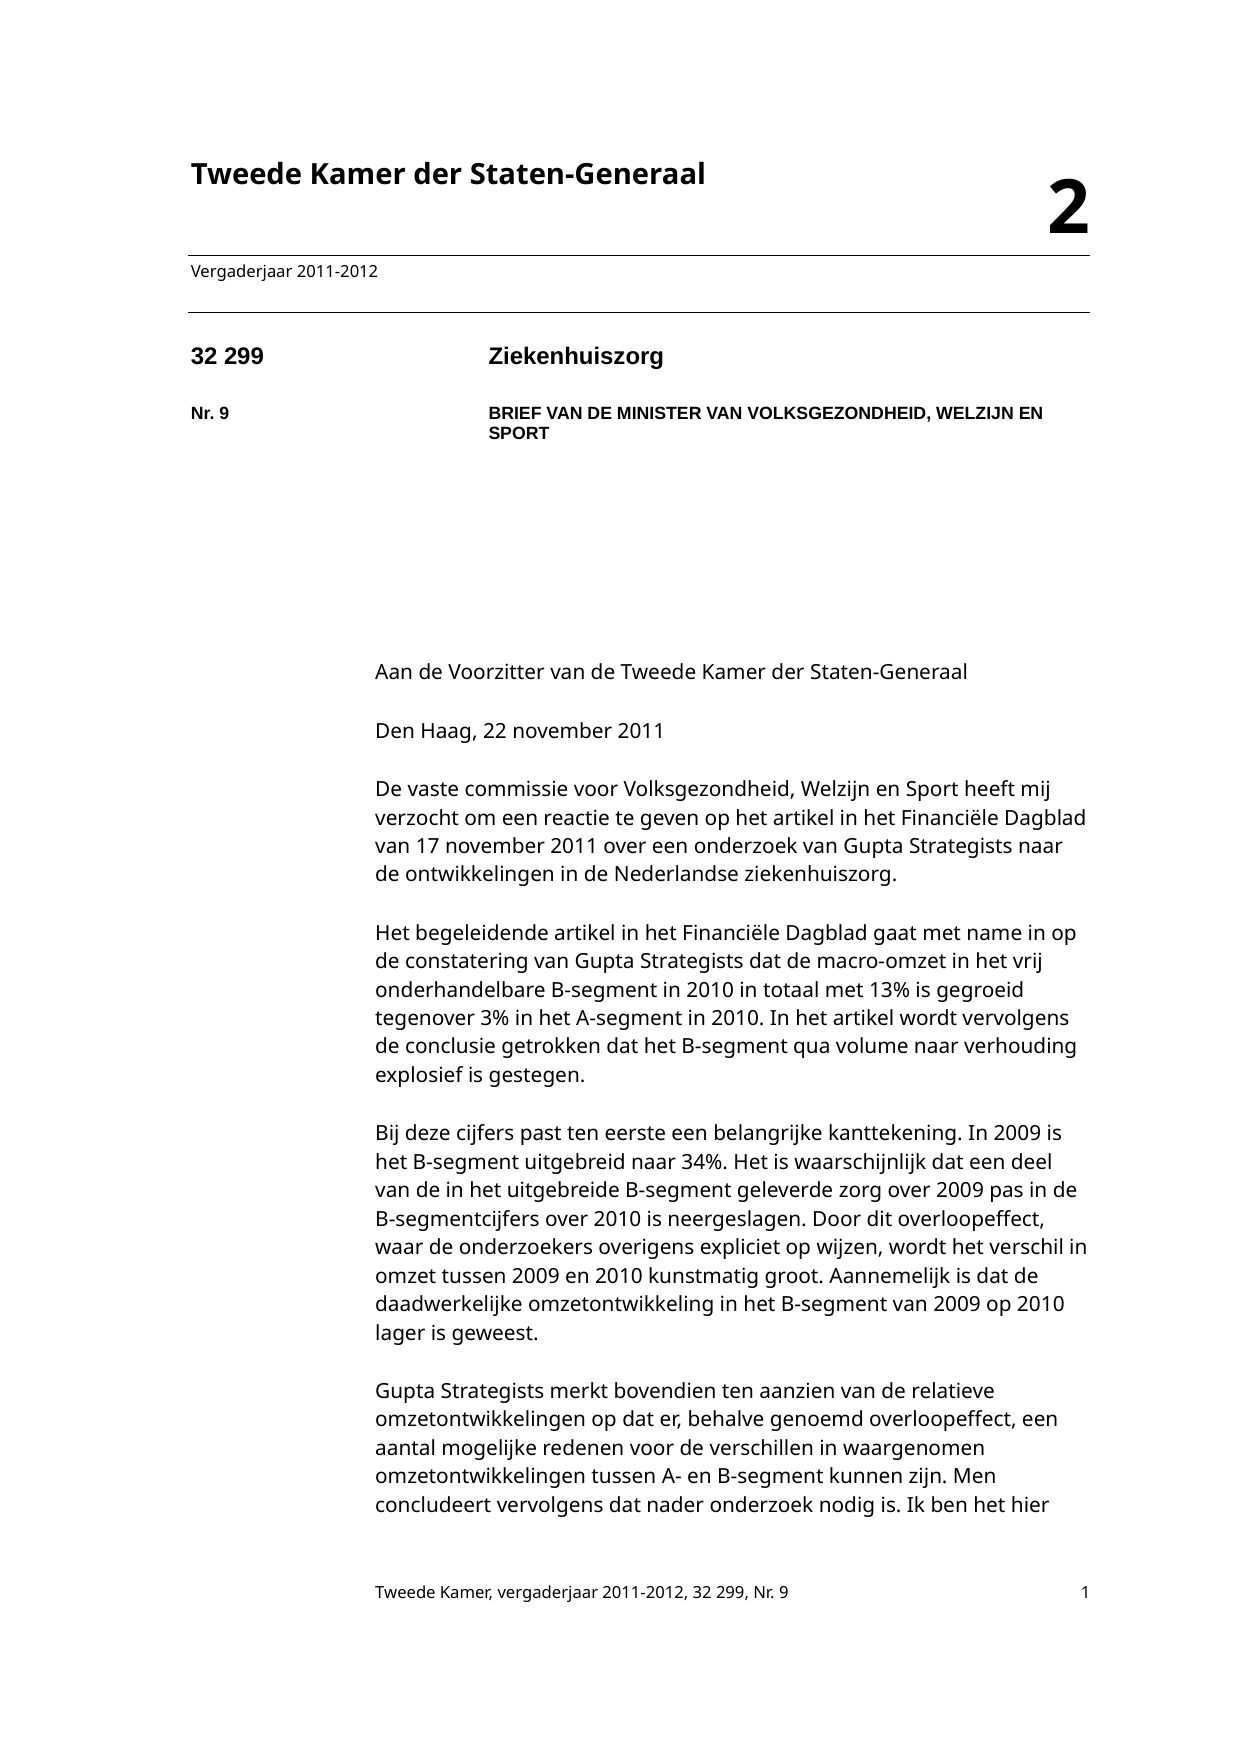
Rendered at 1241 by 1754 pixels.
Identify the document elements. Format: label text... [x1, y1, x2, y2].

table_cell Nr. 9 [188, 399, 485, 539]
text Het begeleidende artikel in het Financiële Dagblad gaat met name in op de constatering van Gupta Strategists dat de macro-omzet in het vrij onderhandelbare B-segment in 2010 in totaal met 13% is gegroeid tegenover 3% in het A-segment in 2010. In het artikel wordt vervolgens de conclusie getrokken dat het B-segment qua volume naar verhouding explosief is gestegen. [375, 918, 1090, 1088]
table_cell 32 299 [188, 339, 485, 399]
table_header 2 [910, 150, 1090, 255]
table_cell BRIEF VAN DE MINISTER VAN VOLKSGEZONDHEID, WELZIJN EN SPORT [485, 399, 1090, 539]
text Bij deze cijfers past ten eerste een belangrijke kanttekening. In 2009 is het B-segment uitgebreid naar 34%. Het is waarschijnlijk dat een deel van de in het uitgebreide B-segment geleverde zorg over 2009 pas in de B-segmentcijfers over 2010 is neergeslagen. Door dit overloopeffect, waar de onderzoekers overigens expliciet op wijzen, wordt het verschil in omzet tussen 2009 en 2010 kunstmatig groot. Aannemelijk is dat de daadwerkelijke omzetontwikkeling in het B-segment van 2009 op 2010 lager is geweest. [375, 1118, 1090, 1346]
table_cell [188, 313, 485, 339]
table_header Tweede Kamer der Staten-Generaal [188, 150, 909, 255]
text Gupta Strategists merkt bovendien ten aanzien van de relatieve omzetontwikkelingen op dat er, behalve genoemd overloopeffect, een aantal mogelijke redenen voor de verschillen in waargenomen omzetontwikkelingen tussen A- en B-segment kunnen zijn. Men concludeert vervolgens dat nader onderzoek nodig is. Ik ben het hier [375, 1376, 1090, 1518]
table_cell Ziekenhuiszorg [485, 339, 1090, 399]
table_cell [485, 256, 1090, 312]
text Den Haag, 22 november 2011 [375, 716, 1090, 744]
table_cell [485, 313, 1090, 339]
text De vaste commissie voor Volksgezondheid, Welzijn en Sport heeft mij verzocht om een reactie te geven op het artikel in het Financiële Dagblad van 17 november 2011 over een onderzoek van Gupta Strategists naar de ontwikkelingen in de Nederlandse ziekenhuiszorg. [375, 774, 1090, 888]
text Aan de Voorzitter van de Tweede Kamer der Staten-Generaal [375, 657, 1090, 686]
table_cell Vergaderjaar 2011-2012 [188, 256, 485, 312]
